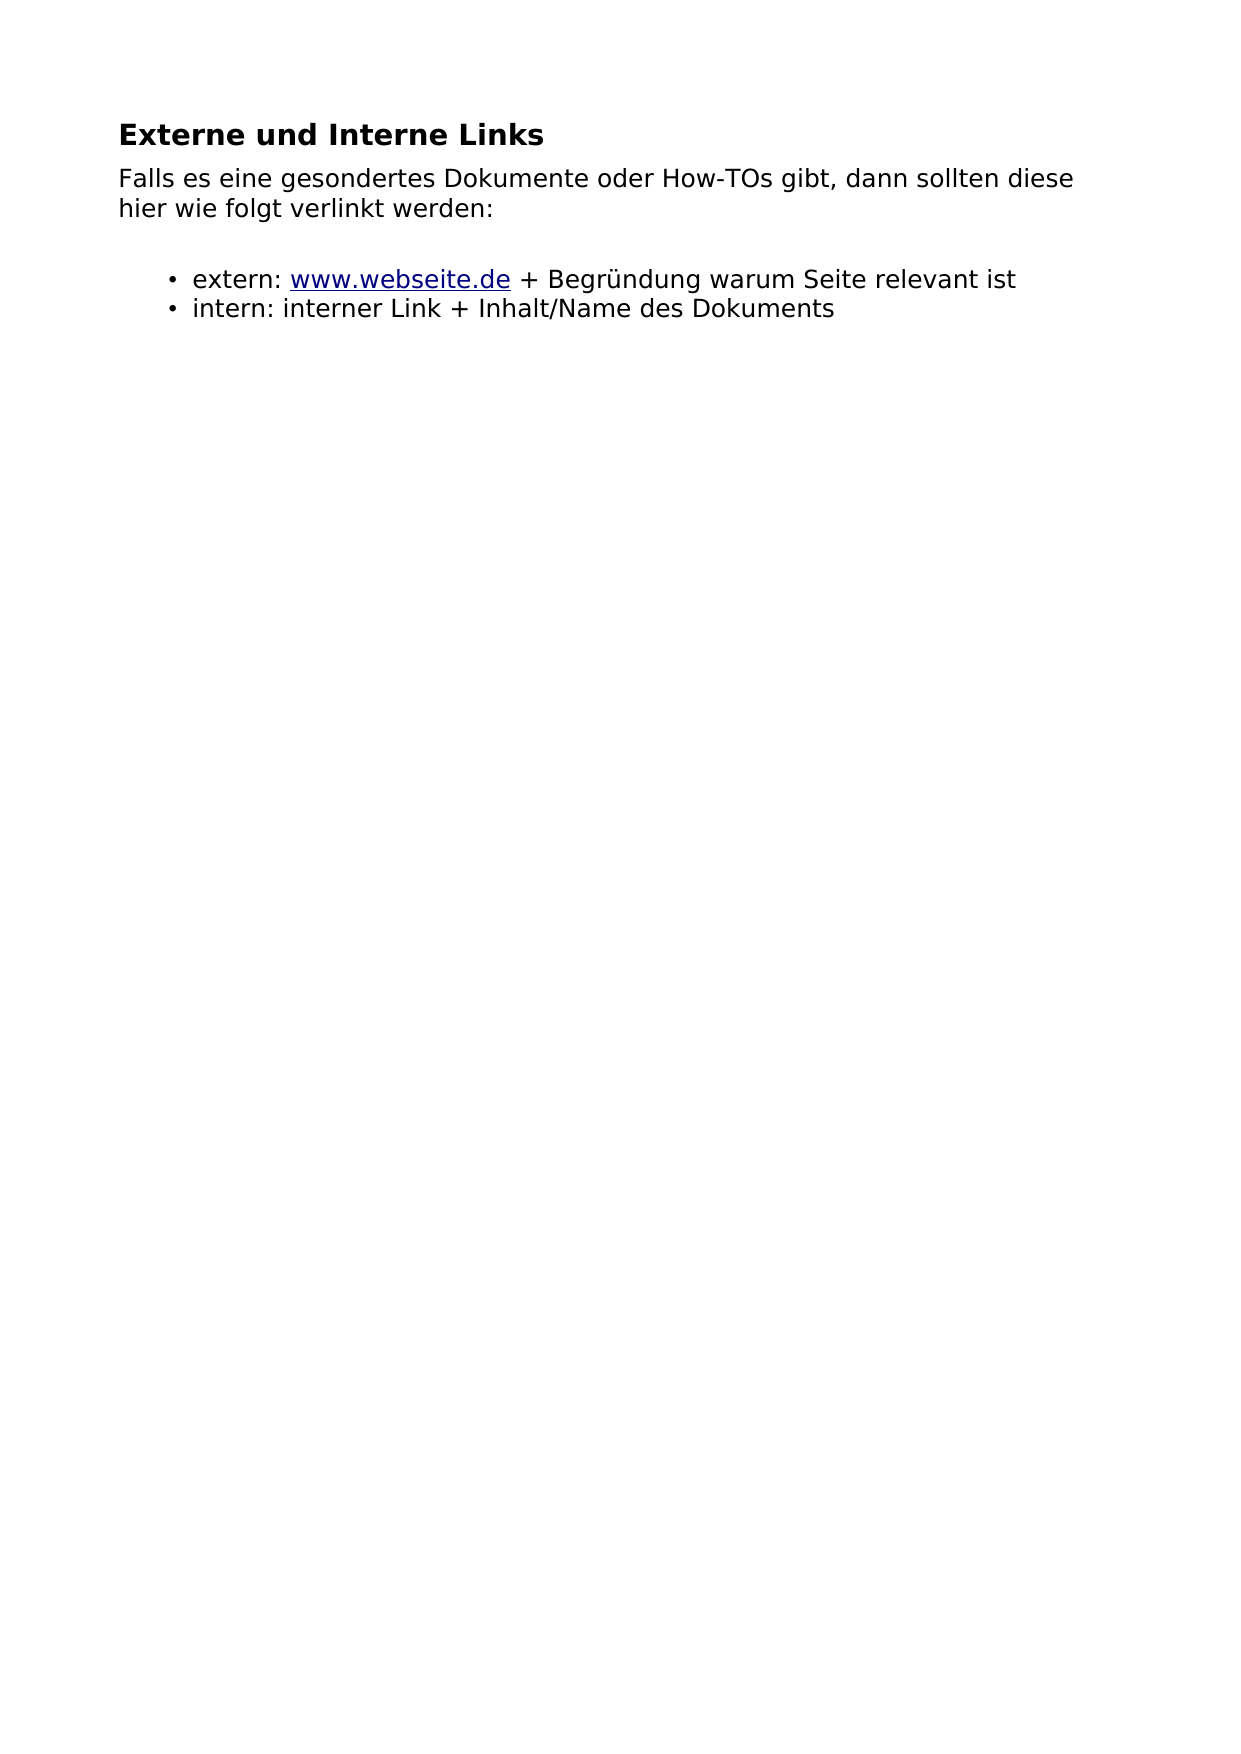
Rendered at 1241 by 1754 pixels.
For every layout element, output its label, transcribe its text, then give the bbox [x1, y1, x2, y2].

text Falls es eine gesondertes Dokumente oder How-TOs gibt, dann sollten diese hier wie folgt verlinkt werden: [118, 164, 1122, 223]
subtitle Externe und Interne Links [118, 118, 1122, 152]
list intern: interner Link + Inhalt/Name des Dokuments [177, 294, 1122, 323]
list extern: www.webseite.de + Begründung warum Seite relevant ist [177, 265, 1122, 294]
